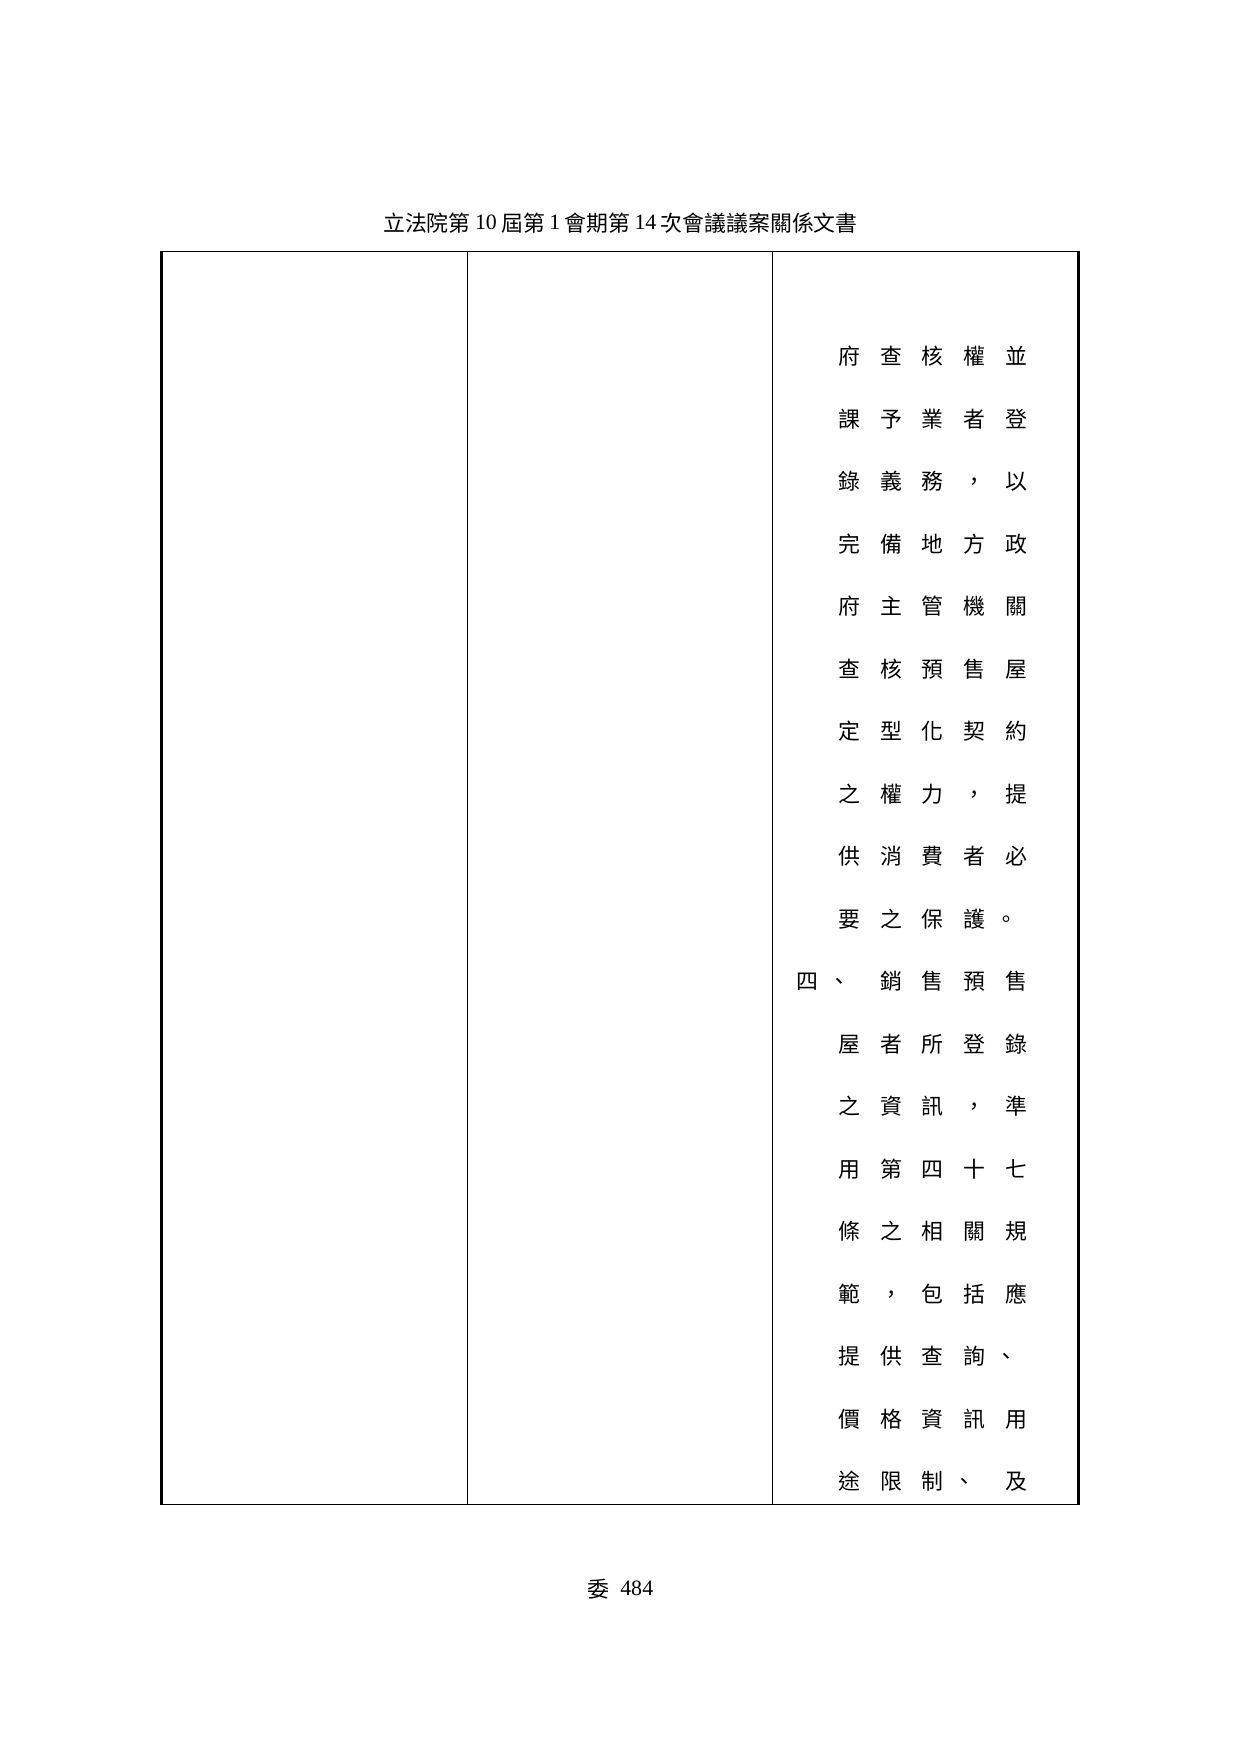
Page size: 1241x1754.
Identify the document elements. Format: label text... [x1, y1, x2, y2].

table_cell [163, 252, 467, 1504]
table_cell 府查核權並課予業者登錄義務，以完備地方政府主管機關查核預售屋定型化契約之權力，提供消費者必要之保護。 四、銷售預售屋者所登錄之資訊，準用第四十七條之相關規範，包括應提供查詢、價格資訊用途限制、及 [773, 252, 1077, 1504]
table_cell [468, 252, 772, 1504]
